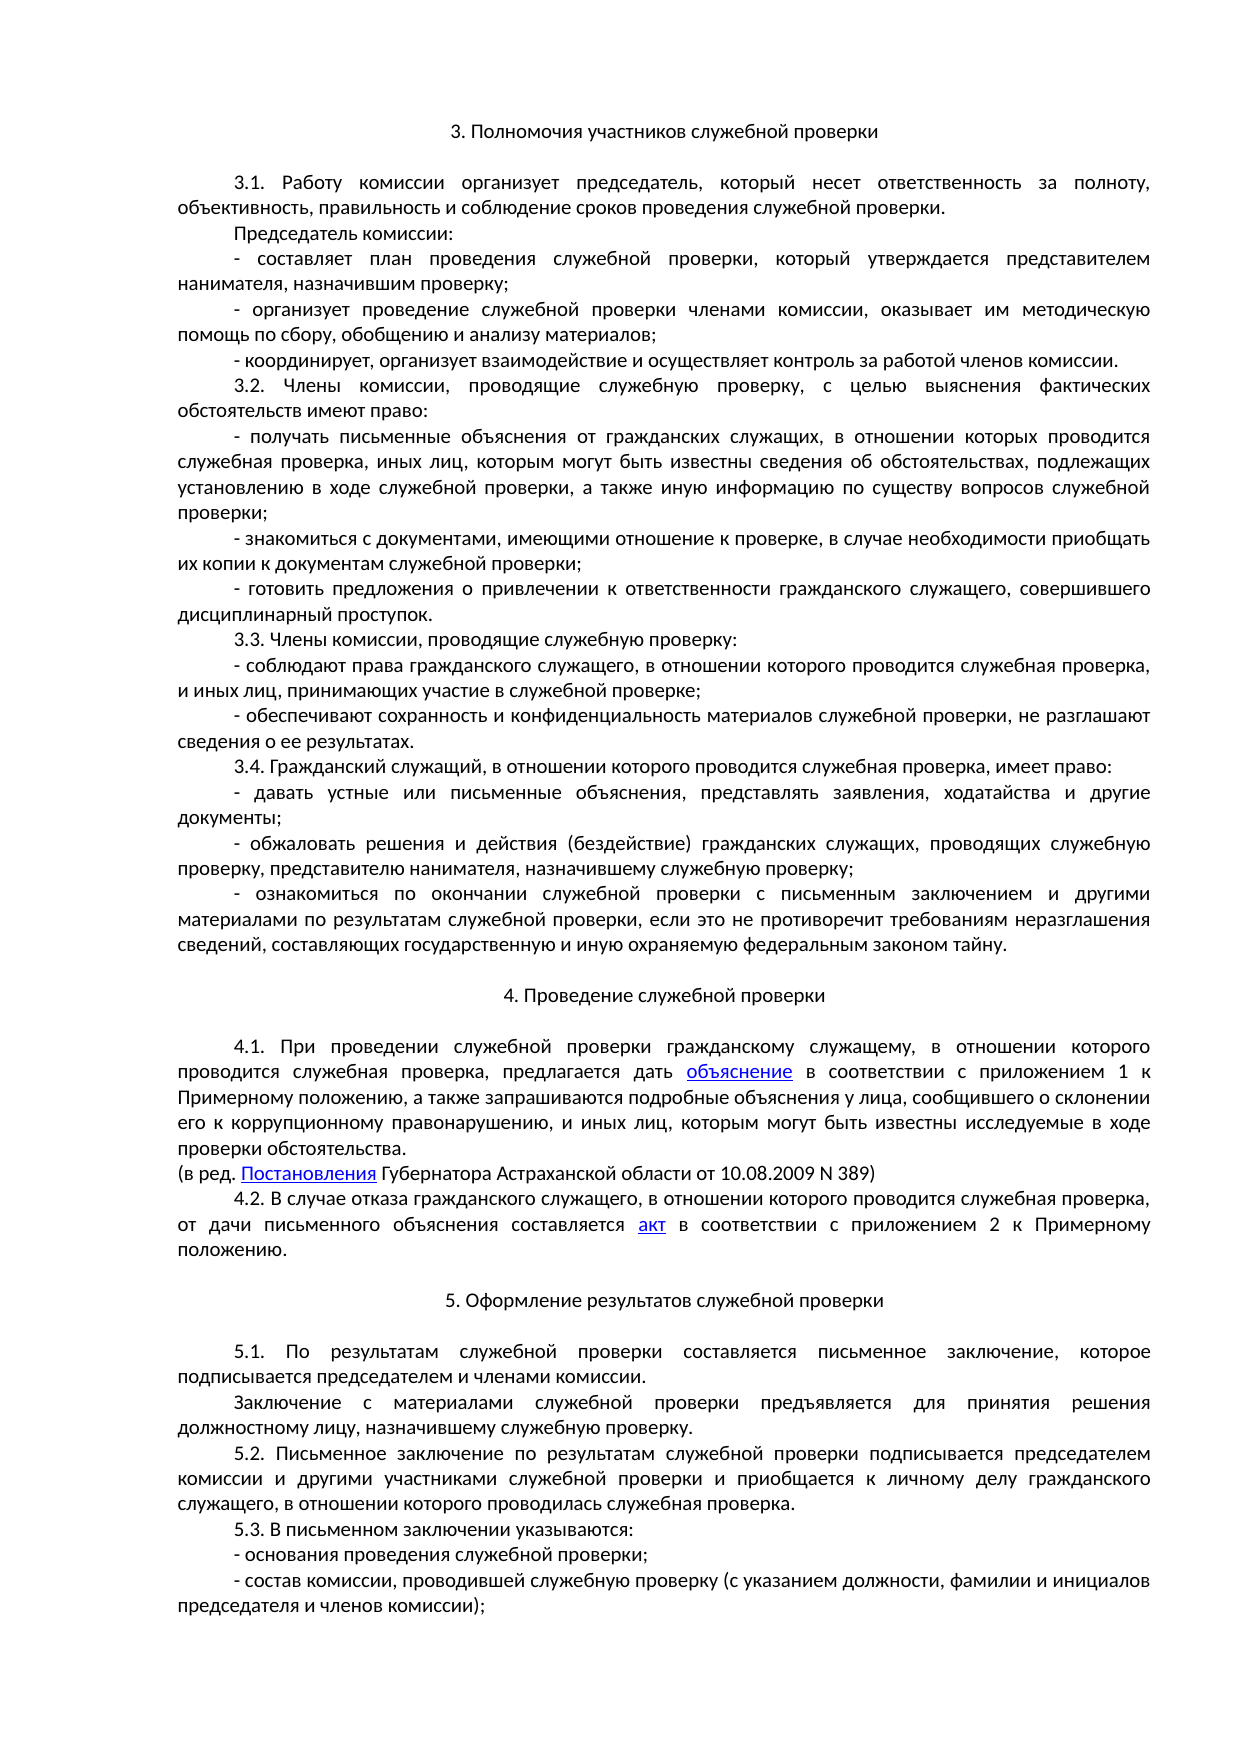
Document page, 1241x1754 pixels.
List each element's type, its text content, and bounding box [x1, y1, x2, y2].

text 4. Проведение служебной проверки [177, 982, 1152, 1008]
text - давать устные или письменные объяснения, представлять заявления, ходатайства и другие документы; [177, 779, 1152, 830]
text (в ред. Постановления Губернатора Астраханской области от 10.08.2009 N 389) [177, 1160, 1152, 1186]
text - готовить предложения о привлечении к ответственности гражданского служащего, совершившего дисциплинарный проступок. [177, 576, 1152, 626]
text - обжаловать решения и действия (бездействие) гражданских служащих, проводящих служебную проверку, представителю нанимателя, назначившему служебную проверку; [177, 830, 1152, 881]
text 3.3. Члены комиссии, проводящие служебную проверку: [177, 626, 1152, 652]
text 5. Оформление результатов служебной проверки [177, 1287, 1152, 1313]
text - ознакомиться по окончании служебной проверки с письменным заключением и другими материалами по результатам служебной проверки, если это не противоречит требованиям неразглашения сведений, составляющих государственную и иную охраняемую федеральным законом тайну. [177, 881, 1152, 957]
text 3.1. Работу комиссии организует председатель, который несет ответственность за полноту, объективность, правильность и соблюдение сроков проведения служебной проверки. [177, 169, 1152, 220]
text 3.4. Гражданский служащий, в отношении которого проводится служебная проверка, имеет право: [177, 753, 1152, 779]
text - соблюдают права гражданского служащего, в отношении которого проводится служебная проверка, и иных лиц, принимающих участие в служебной проверке; [177, 652, 1152, 703]
text - основания проведения служебной проверки; [177, 1541, 1152, 1567]
text 4.1. При проведении служебной проверки гражданскому служащему, в отношении которого проводится служебная проверка, предлагается дать объяснение в соответствии с приложением 1 к Примерному положению, а также запрашиваются подробные объяснения у лица, сообщившего о склонении его к коррупционному правонарушению, и иных лиц, которым могут быть известны исследуемые в ходе проверки обстоятельства. [177, 1033, 1152, 1160]
text 5.1. По результатам служебной проверки составляется письменное заключение, которое подписывается председателем и членами комиссии. [177, 1338, 1152, 1389]
text - получать письменные объяснения от гражданских служащих, в отношении которых проводится служебная проверка, иных лиц, которым могут быть известны сведения об обстоятельствах, подлежащих установлению в ходе служебной проверки, а также иную информацию по существу вопросов служебной проверки; [177, 423, 1152, 525]
text - координирует, организует взаимодействие и осуществляет контроль за работой членов комиссии. [177, 347, 1152, 372]
text Заключение с материалами служебной проверки предъявляется для принятия решения должностному лицу, назначившему служебную проверку. [177, 1389, 1152, 1440]
text 5.3. В письменном заключении указываются: [177, 1516, 1152, 1541]
text 3. Полномочия участников служебной проверки [177, 118, 1152, 143]
text - организует проведение служебной проверки членами комиссии, оказывает им методическую помощь по сбору, обобщению и анализу материалов; [177, 296, 1152, 347]
text 3.2. Члены комиссии, проводящие служебную проверку, с целью выяснения фактических обстоятельств имеют право: [177, 372, 1152, 423]
text Председатель комиссии: [177, 220, 1152, 245]
text - составляет план проведения служебной проверки, который утверждается представителем нанимателя, назначившим проверку; [177, 245, 1152, 296]
text - знакомиться с документами, имеющими отношение к проверке, в случае необходимости приобщать их копии к документам служебной проверки; [177, 525, 1152, 576]
text - обеспечивают сохранность и конфиденциальность материалов служебной проверки, не разглашают сведения о ее результатах. [177, 703, 1152, 753]
text - состав комиссии, проводившей служебную проверку (с указанием должности, фамилии и инициалов председателя и членов комиссии); [177, 1567, 1152, 1618]
text 5.2. Письменное заключение по результатам служебной проверки подписывается председателем комиссии и другими участниками служебной проверки и приобщается к личному делу гражданского служащего, в отношении которого проводилась служебная проверка. [177, 1440, 1152, 1516]
text 4.2. В случае отказа гражданского служащего, в отношении которого проводится служебная проверка, от дачи письменного объяснения составляется акт в соответствии с приложением 2 к Примерному положению. [177, 1186, 1152, 1262]
